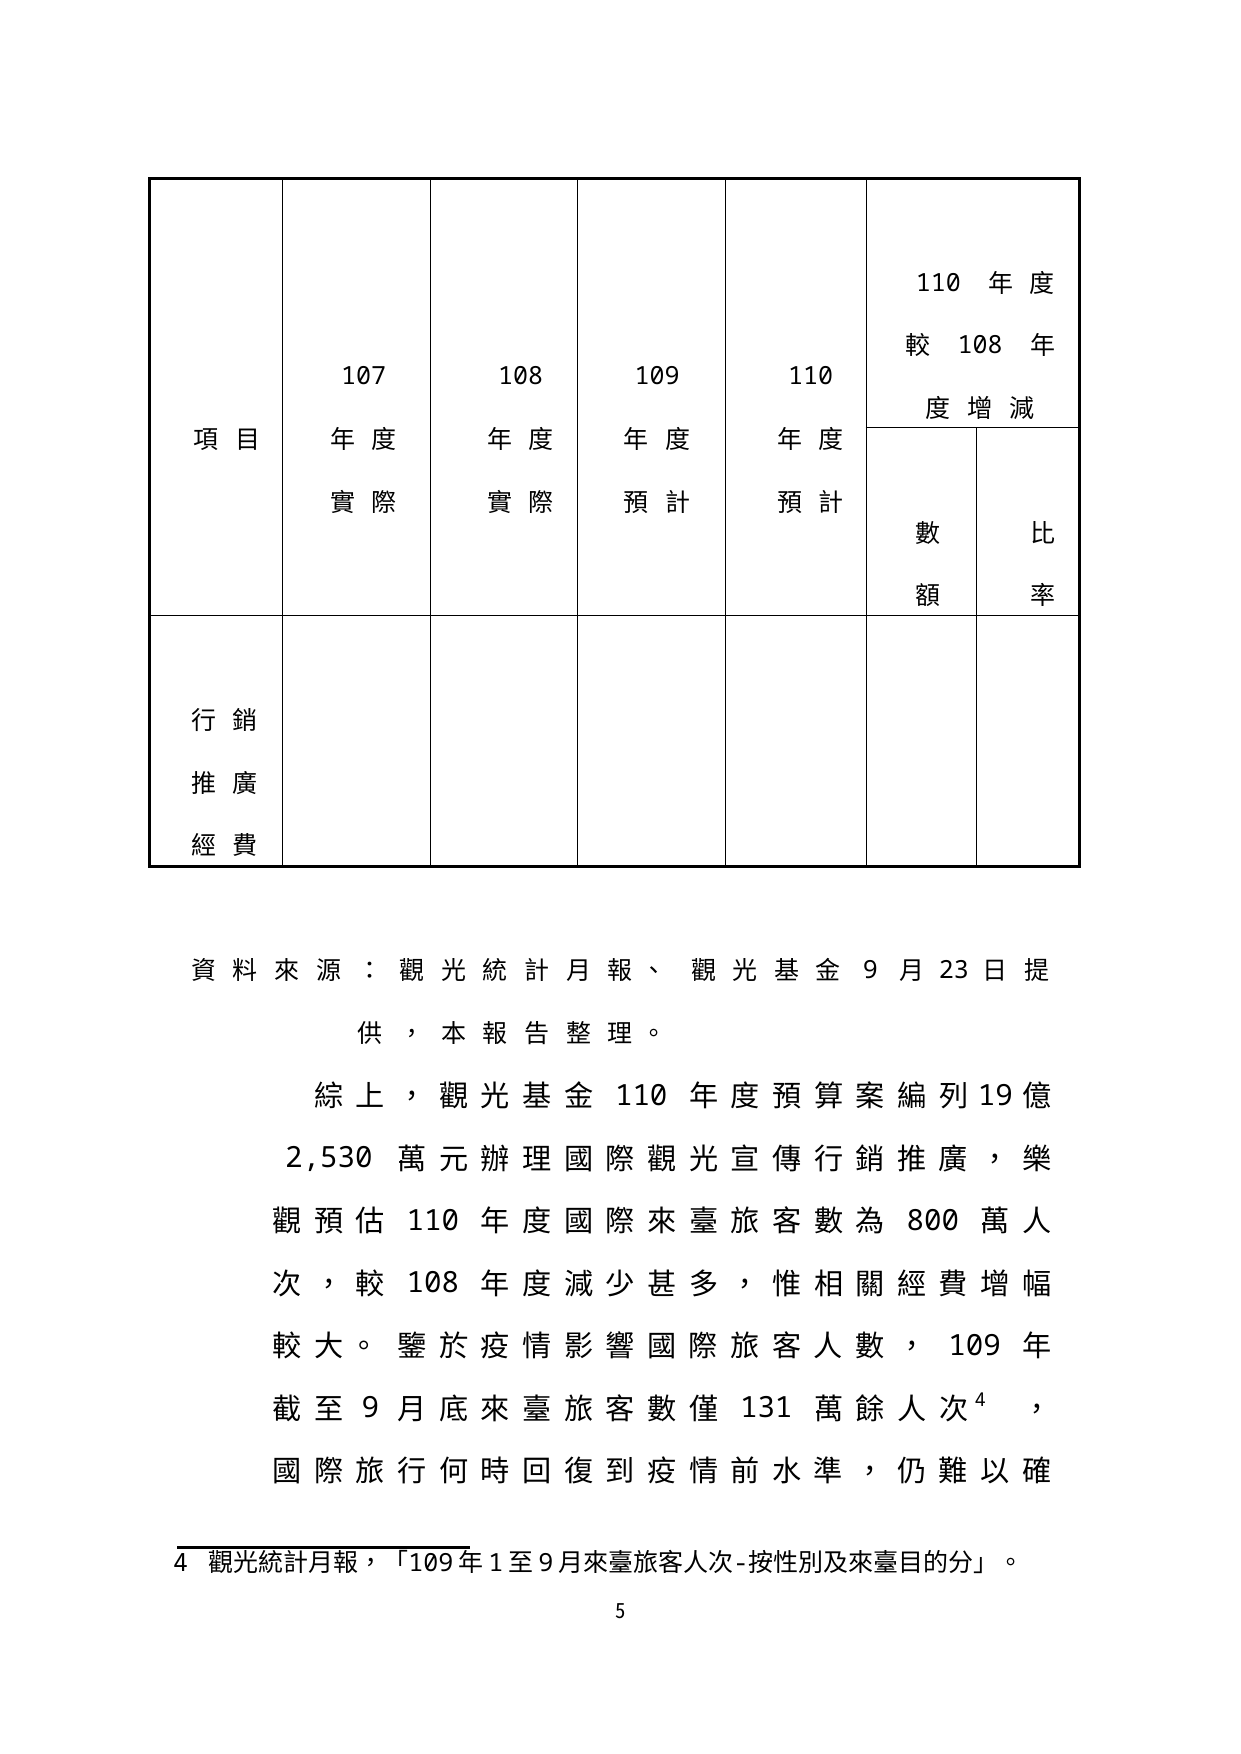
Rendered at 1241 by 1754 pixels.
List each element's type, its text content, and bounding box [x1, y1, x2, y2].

table_header 110年度較108年度增減 [867, 180, 1078, 427]
text 觀光統計月報，「109年1至9月來臺旅客人次-按性別及來臺目的分」。 [173, 1548, 1063, 1577]
table_header 109年度預計 [578, 180, 725, 615]
table_header 108年度實際 [431, 180, 577, 615]
table_cell 數額 [867, 428, 976, 615]
table_cell [431, 616, 577, 865]
text 資料來源：觀光統計月報、觀光基金9月23日提供，本報告整理。 [138, 927, 1058, 1052]
text 綜上，觀光基金110年度預算案編列19億2,530萬元辦理國際觀光宣傳行銷推廣，樂觀預估110年度國際來臺旅客數為800萬人次，較108年度減少甚多，惟相關經費增幅較大。鑒於疫情影響國際旅客人數，109年截至9月底來臺旅客數僅131萬餘人次，國際旅行何時回復到疫情前水準，仍難以確 [242, 1052, 1058, 1490]
table_cell 行銷推廣經費 [151, 616, 282, 865]
table_cell [283, 616, 430, 865]
table_cell [726, 616, 866, 865]
table_cell [578, 616, 725, 865]
table_header 項目 [151, 180, 282, 615]
table_header 107年度實際 [283, 180, 430, 615]
table_cell 比率 [977, 428, 1078, 615]
table_cell [977, 616, 1078, 865]
table_header 110年度預計 [726, 180, 866, 615]
table_cell [867, 616, 976, 865]
